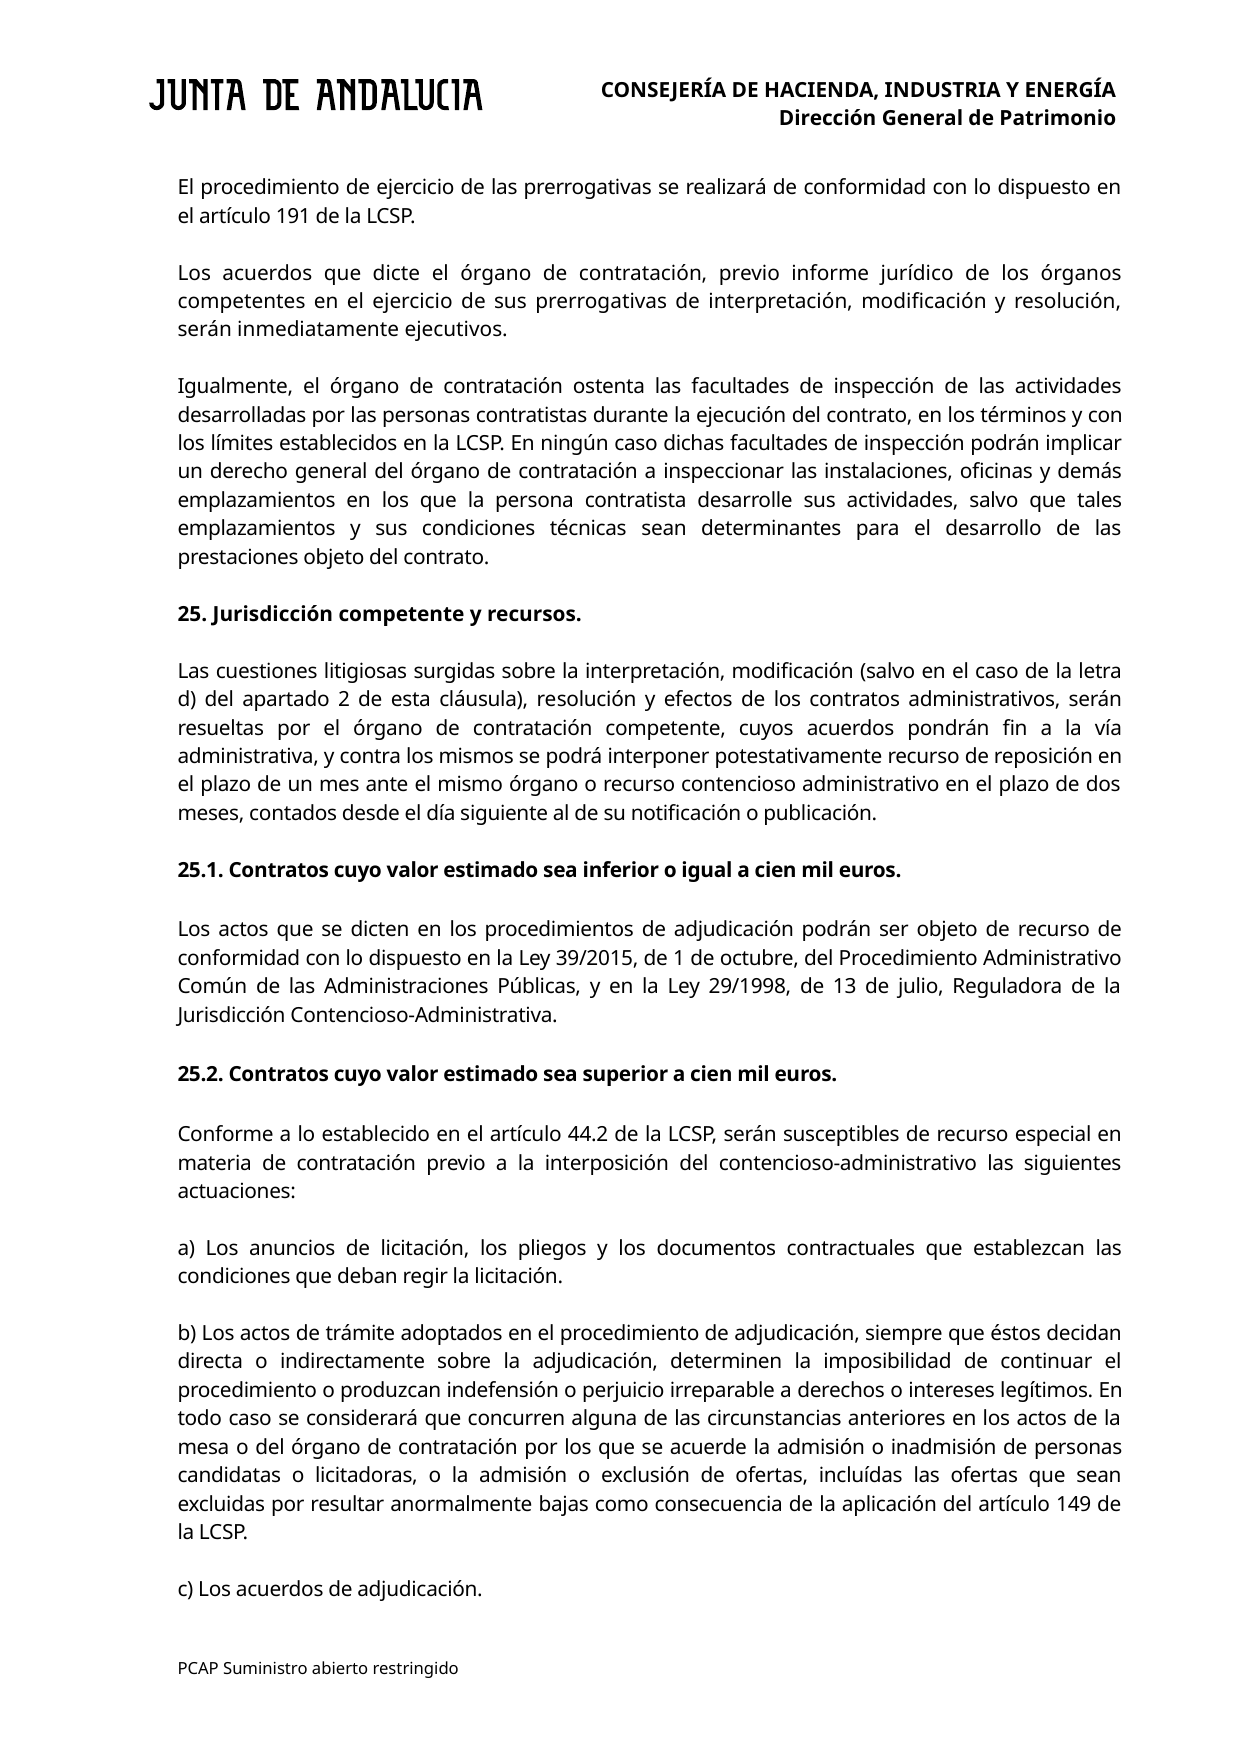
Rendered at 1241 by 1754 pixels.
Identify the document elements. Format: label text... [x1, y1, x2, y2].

text a) Los anuncios de licitación, los pliegos y los documentos contractuales que establezcan las condiciones que deban regir la licitación. [177, 1233, 1122, 1290]
text Los acuerdos que dicte el órgano de contratación, previo informe jurídico de los órganos competentes en el ejercicio de sus prerrogativas de interpretación, modificación y resolución, serán inmediatamente ejecutivos. [177, 258, 1122, 343]
text El procedimiento de ejercicio de las prerrogativas se realizará de conformidad con lo dispuesto en el artículo 191 de la LCSP. [177, 172, 1122, 229]
text 25.1. Contratos cuyo valor estimado sea inferior o igual a cien mil euros. [177, 855, 1122, 883]
text 25.2. Contratos cuyo valor estimado sea superior a cien mil euros. [177, 1059, 1122, 1088]
text b) Los actos de trámite adoptados en el procedimiento de adjudicación, siempre que éstos decidan directa o indirectamente sobre la adjudicación, determinen la imposibilidad de continuar el procedimiento o produzcan indefensión o perjuicio irreparable a derechos o intereses legítimos. En todo caso se considerará que concurren alguna de las circunstancias anteriores en los actos de la mesa o del órgano de contratación por los que se acuerde la admisión o inadmisión de personas candidatas o licitadoras, o la admisión o exclusión de ofertas, incluídas las ofertas que sean excluidas por resultar anormalmente bajas como consecuencia de la aplicación del artículo 149 de la LCSP. [177, 1318, 1122, 1546]
text Los actos que se dicten en los procedimientos de adjudicación podrán ser objeto de recurso de conformidad con lo dispuesto en la Ley 39/2015, de 1 de octubre, del Procedimiento Administrativo Común de las Administraciones Públicas, y en la Ley 29/1998, de 13 de julio, Reguladora de la Jurisdicción Contencioso-Administrativa. [177, 914, 1122, 1028]
text Conforme a lo establecido en el artículo 44.2 de la LCSP, serán susceptibles de recurso especial en materia de contratación previo a la interposición del contencioso-administrativo las siguientes actuaciones: [177, 1119, 1122, 1204]
text Las cuestiones litigiosas surgidas sobre la interpretación, modificación (salvo en el caso de la letra d) del apartado 2 de esta cláusula), resolución y efectos de los contratos administrativos, serán resueltas por el órgano de contratación competente, cuyos acuerdos pondrán fin a la vía administrativa, y contra los mismos se podrá interponer potestativamente recurso de reposición en el plazo de un mes ante el mismo órgano o recurso contencioso administrativo en el plazo de dos meses, contados desde el día siguiente al de su notificación o publicación. [177, 656, 1122, 826]
text c) Los acuerdos de adjudicación. [177, 1574, 1122, 1603]
text 25. Jurisdicción competente y recursos. [177, 599, 1122, 627]
text Igualmente, el órgano de contratación ostenta las facultades de inspección de las actividades desarrolladas por las personas contratistas durante la ejecución del contrato, en los términos y con los límites establecidos en la LCSP. En ningún caso dichas facultades de inspección podrán implicar un derecho general del órgano de contratación a inspeccionar las instalaciones, oficinas y demás emplazamientos en los que la persona contratista desarrolle sus actividades, salvo que tales emplazamientos y sus condiciones técnicas sean determinantes para el desarrollo de las prestaciones objeto del contrato. [177, 371, 1122, 570]
